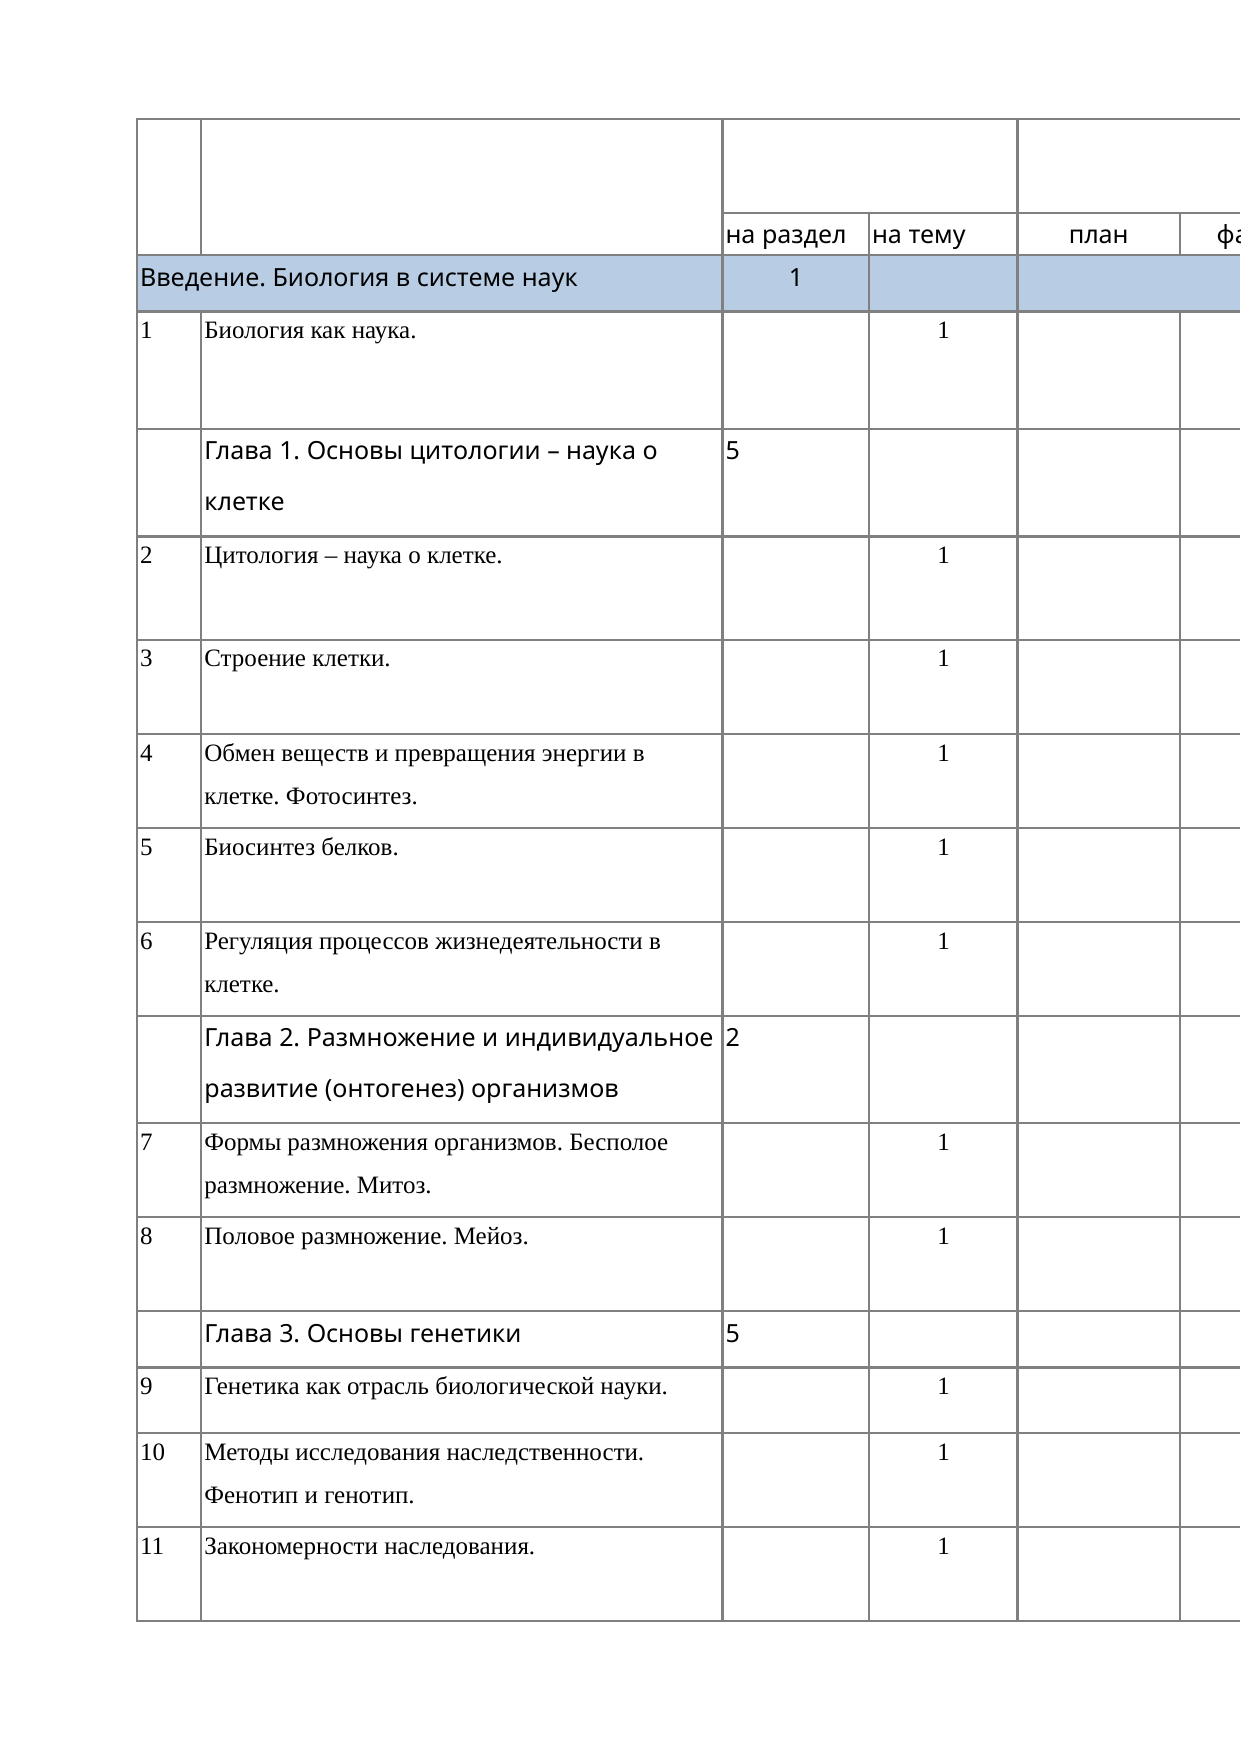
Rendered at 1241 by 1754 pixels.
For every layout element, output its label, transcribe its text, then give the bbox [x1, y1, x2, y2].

table_header [138, 120, 200, 254]
table_cell 11 [138, 1528, 200, 1620]
table_cell [1181, 923, 1240, 1015]
table_cell [724, 538, 868, 638]
table_cell 1 [870, 1369, 1016, 1432]
table_cell план [1019, 214, 1179, 254]
table_cell 1 [870, 735, 1016, 827]
table_cell 3 [138, 641, 200, 733]
table_cell 5 [724, 1312, 868, 1366]
table_cell 8 [138, 1218, 200, 1310]
table_cell [1019, 1218, 1179, 1310]
table_cell [1019, 256, 1240, 310]
table_cell на тему [870, 214, 1016, 254]
table_cell [724, 313, 868, 428]
table_cell [1019, 1369, 1179, 1432]
table_cell [1019, 538, 1179, 638]
table_cell [724, 735, 868, 827]
table_header [724, 120, 1016, 212]
table_cell Регуляция процессов жизнедеятельности в клетке. [202, 923, 721, 1015]
table_cell на раздел [724, 214, 868, 254]
table_cell [724, 641, 868, 733]
table_cell 1 [870, 1528, 1016, 1620]
table_cell [1181, 1218, 1240, 1310]
table_cell Цитология – наука о клетке. [202, 538, 721, 638]
table_header [1019, 120, 1240, 212]
table_cell Биология как наука. [202, 313, 721, 428]
table_cell Биосинтез белков. [202, 829, 721, 921]
table_cell Введение. Биология в системе наук [138, 256, 721, 310]
table_cell 1 [870, 641, 1016, 733]
table_cell [870, 1017, 1016, 1122]
table_cell [1181, 829, 1240, 921]
table_cell [870, 256, 1016, 310]
table_cell [724, 1369, 868, 1432]
table_cell [1181, 1369, 1240, 1432]
table_cell [724, 1528, 868, 1620]
table_cell Генетика как отрасль биологической науки. [202, 1369, 721, 1432]
table_cell Половое размножение. Мейоз. [202, 1218, 721, 1310]
table_cell [1019, 1528, 1179, 1620]
table_cell [1181, 538, 1240, 638]
table_cell [1019, 1017, 1179, 1122]
table_cell [1181, 1312, 1240, 1366]
table_cell [724, 1124, 868, 1216]
table_cell [1181, 1434, 1240, 1526]
table_cell [1181, 1528, 1240, 1620]
table_cell 1 [138, 313, 200, 428]
table_cell Обмен веществ и превращения энергии в клетке. Фотосинтез. [202, 735, 721, 827]
table_cell [724, 923, 868, 1015]
table_header [202, 120, 721, 254]
table_cell Глава 2. Размножение и индивидуальное развитие (онтогенез) организмов [202, 1017, 721, 1122]
table_cell 1 [724, 256, 868, 310]
table_cell 5 [724, 430, 868, 535]
table_cell [138, 1017, 200, 1122]
table_cell [1019, 1312, 1179, 1366]
table_cell [138, 430, 200, 535]
table_cell [1019, 923, 1179, 1015]
table_cell Методы исследования наследственности. Фенотип и генотип. [202, 1434, 721, 1526]
table_cell факт [1181, 214, 1240, 254]
table_cell 6 [138, 923, 200, 1015]
table_cell [1181, 641, 1240, 733]
table_cell 1 [870, 1124, 1016, 1216]
table_cell [1019, 1434, 1179, 1526]
table_cell [724, 1218, 868, 1310]
table_cell [1019, 1124, 1179, 1216]
table_cell 1 [870, 829, 1016, 921]
table_cell 4 [138, 735, 200, 827]
table_cell [1181, 430, 1240, 535]
table_cell [1019, 430, 1179, 535]
table_cell 10 [138, 1434, 200, 1526]
table_cell Строение клетки. [202, 641, 721, 733]
table_cell Закономерности наследования. [202, 1528, 721, 1620]
table_cell 9 [138, 1369, 200, 1432]
table_cell [1181, 1124, 1240, 1216]
table_cell 7 [138, 1124, 200, 1216]
table_cell [1181, 1017, 1240, 1122]
table_cell 1 [870, 1218, 1016, 1310]
table_cell [870, 430, 1016, 535]
table_cell 1 [870, 538, 1016, 638]
table_cell [1019, 829, 1179, 921]
table_cell 2 [724, 1017, 868, 1122]
table_cell 2 [138, 538, 200, 638]
table_cell Глава 3. Основы генетики [202, 1312, 721, 1366]
table_cell [1181, 735, 1240, 827]
table_cell [870, 1312, 1016, 1366]
table_cell [138, 1312, 200, 1366]
table_cell 1 [870, 923, 1016, 1015]
table_cell Глава 1. Основы цитологии – наука о клетке [202, 430, 721, 535]
table_cell 1 [870, 1434, 1016, 1526]
table_cell [724, 1434, 868, 1526]
table_cell [1019, 735, 1179, 827]
table_cell [724, 829, 868, 921]
table_cell 1 [870, 313, 1016, 428]
table_cell [1019, 313, 1179, 428]
table_cell 5 [138, 829, 200, 921]
table_cell [1019, 641, 1179, 733]
table_cell Формы размножения организмов. Бесполое размножение. Митоз. [202, 1124, 721, 1216]
table_cell [1181, 313, 1240, 428]
